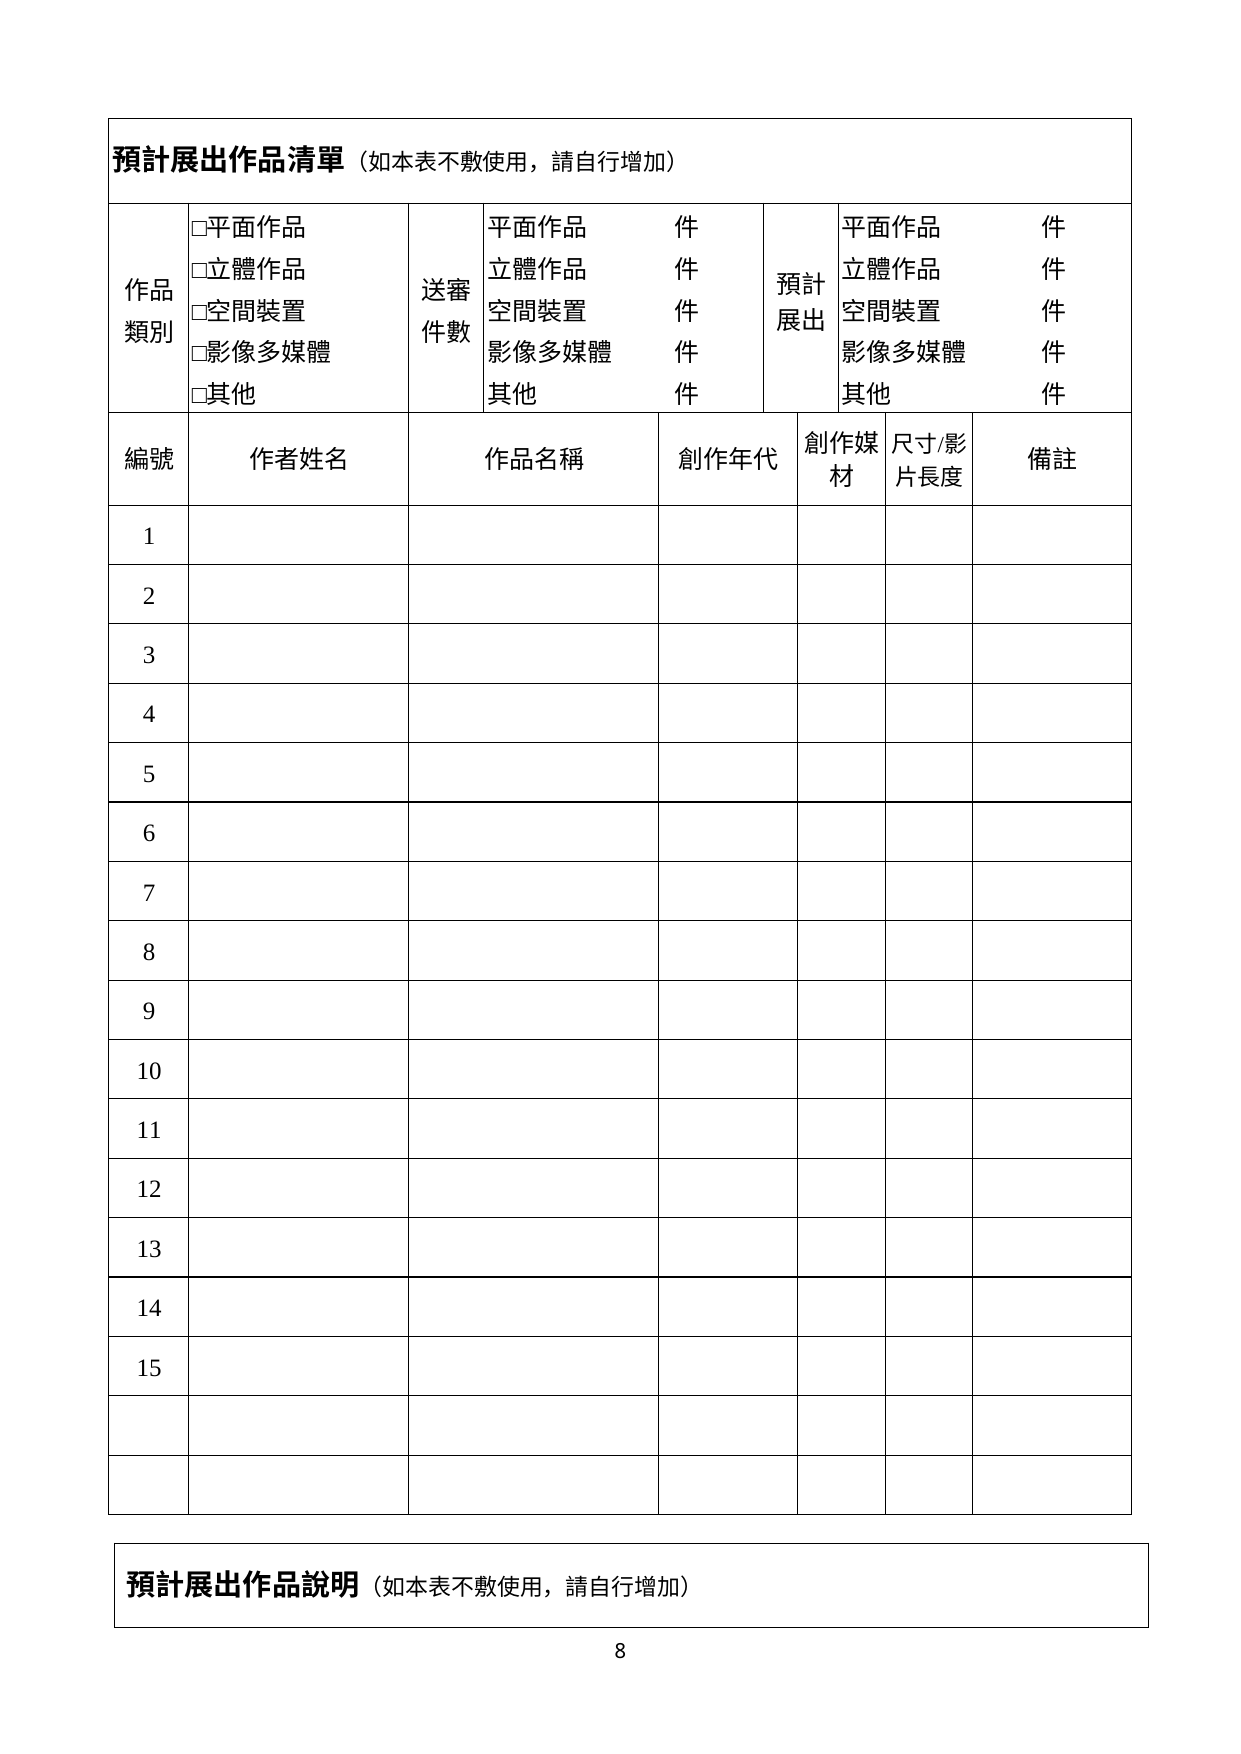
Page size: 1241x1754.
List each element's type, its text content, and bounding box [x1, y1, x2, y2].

table_cell [189, 1278, 408, 1336]
table_cell [973, 803, 1131, 861]
table_cell [798, 1218, 885, 1276]
table_cell [659, 624, 797, 683]
table_cell [973, 1099, 1131, 1158]
table_cell [409, 1456, 658, 1514]
table_cell [886, 1099, 972, 1158]
table_cell [886, 862, 972, 920]
table_cell 12 [109, 1159, 188, 1217]
table_cell 作品名稱 [409, 413, 658, 504]
table_cell [189, 803, 408, 861]
table_cell [659, 921, 797, 979]
table_cell 8 [109, 921, 188, 979]
table_cell [973, 624, 1131, 683]
table_cell [659, 1099, 797, 1158]
table_cell 平面作品 件 立體作品 件 空間裝置 件 影像多媒體 件 其他 件 [839, 204, 1131, 412]
table_cell [659, 1396, 797, 1454]
table_cell [409, 1159, 658, 1217]
table_cell [886, 1456, 972, 1514]
table_cell [973, 862, 1131, 920]
table_cell [886, 1040, 972, 1098]
table_cell 7 [109, 862, 188, 920]
table_cell [409, 1040, 658, 1098]
table_cell [973, 506, 1131, 564]
table_cell [798, 1456, 885, 1514]
table_cell 14 [109, 1278, 188, 1336]
table_cell [109, 1456, 188, 1514]
table_cell [886, 624, 972, 683]
table_cell [659, 803, 797, 861]
table_cell 尺寸/影片長度 [886, 413, 972, 504]
table_cell [189, 506, 408, 564]
table_cell [189, 1159, 408, 1217]
table_cell [659, 506, 797, 564]
table_cell [886, 1159, 972, 1217]
table_cell 11 [109, 1099, 188, 1158]
table_cell 預計展出 [764, 204, 838, 412]
table_cell [409, 1278, 658, 1336]
table_cell [409, 1218, 658, 1276]
table_cell 備註 [973, 413, 1131, 504]
table_cell 創作媒材 [798, 413, 885, 504]
table_cell [973, 1278, 1131, 1336]
table_cell [886, 1218, 972, 1276]
table_cell [973, 981, 1131, 1039]
table_cell [189, 1396, 408, 1454]
table_cell [973, 1337, 1131, 1395]
table_cell [798, 1337, 885, 1395]
table_cell 送審件數 [409, 204, 483, 412]
table_cell [409, 743, 658, 801]
table_cell [409, 921, 658, 979]
table_cell [659, 1159, 797, 1217]
table_cell [798, 981, 885, 1039]
table_cell [798, 743, 885, 801]
table_cell [886, 506, 972, 564]
table_cell [798, 684, 885, 742]
table_cell [409, 565, 658, 623]
table_cell [189, 624, 408, 683]
table_cell [659, 1337, 797, 1395]
table_cell 編號 [109, 413, 188, 504]
table_cell [798, 565, 885, 623]
table_cell [886, 1337, 972, 1395]
table_cell 作者姓名 [189, 413, 408, 504]
table_cell [189, 1099, 408, 1158]
table_cell [409, 981, 658, 1039]
table_cell [409, 1396, 658, 1454]
table_cell 3 [109, 624, 188, 683]
table_cell [973, 921, 1131, 979]
table_cell [409, 862, 658, 920]
table_cell [659, 684, 797, 742]
table_cell [659, 1456, 797, 1514]
table_cell [409, 1099, 658, 1158]
table_cell [798, 921, 885, 979]
table_cell 10 [109, 1040, 188, 1098]
table_cell [659, 743, 797, 801]
table_cell [189, 565, 408, 623]
table_cell [798, 862, 885, 920]
table_cell □平面作品 □立體作品 □空間裝置 □影像多媒體 □其他 [189, 204, 408, 412]
table_cell [973, 1218, 1131, 1276]
table_cell 2 [109, 565, 188, 623]
table_cell [659, 1218, 797, 1276]
table_cell [659, 565, 797, 623]
table_cell [973, 743, 1131, 801]
table_cell [886, 1396, 972, 1454]
table_cell [886, 921, 972, 979]
table_cell [886, 684, 972, 742]
table_cell [189, 684, 408, 742]
table_cell 1 [109, 506, 188, 564]
table_cell 5 [109, 743, 188, 801]
table_cell [409, 684, 658, 742]
table_cell [886, 1278, 972, 1336]
table_cell 15 [109, 1337, 188, 1395]
table_cell [189, 862, 408, 920]
table_cell [189, 921, 408, 979]
table_cell [409, 506, 658, 564]
table_cell 6 [109, 803, 188, 861]
table_header 預計展出作品清單（如本表不敷使用，請自行增加） [109, 119, 1131, 202]
table_cell 9 [109, 981, 188, 1039]
table_cell [659, 981, 797, 1039]
table_cell [973, 1456, 1131, 1514]
table_cell [798, 803, 885, 861]
table_cell 13 [109, 1218, 188, 1276]
table_cell [409, 803, 658, 861]
table_cell [798, 1040, 885, 1098]
table_cell [798, 624, 885, 683]
table_cell [659, 1040, 797, 1098]
table_cell [973, 565, 1131, 623]
table_cell [409, 624, 658, 683]
table_cell [659, 862, 797, 920]
table_cell [798, 1099, 885, 1158]
table_cell 創作年代 [659, 413, 797, 504]
table_cell 作品類別 [109, 204, 188, 412]
table_cell [189, 743, 408, 801]
table_cell [973, 1040, 1131, 1098]
table_cell [886, 803, 972, 861]
table_cell [973, 1396, 1131, 1454]
table_cell [189, 1456, 408, 1514]
table_cell [973, 684, 1131, 742]
table_cell [798, 1278, 885, 1336]
table_header 預計展出作品說明（如本表不敷使用，請自行增加） [115, 1544, 1148, 1627]
table_cell [798, 506, 885, 564]
table_cell [659, 1278, 797, 1336]
table_cell [189, 1337, 408, 1395]
table_cell [409, 1337, 658, 1395]
table_cell 4 [109, 684, 188, 742]
table_cell [798, 1396, 885, 1454]
table_cell [109, 1396, 188, 1454]
table_cell 平面作品 件 立體作品 件 空間裝置 件 影像多媒體 件 其他 件 [484, 204, 763, 412]
table_cell [886, 981, 972, 1039]
table_cell [189, 1040, 408, 1098]
table_cell [189, 1218, 408, 1276]
table_cell [973, 1159, 1131, 1217]
table_cell [798, 1159, 885, 1217]
table_cell [886, 565, 972, 623]
table_cell [886, 743, 972, 801]
table_cell [189, 981, 408, 1039]
